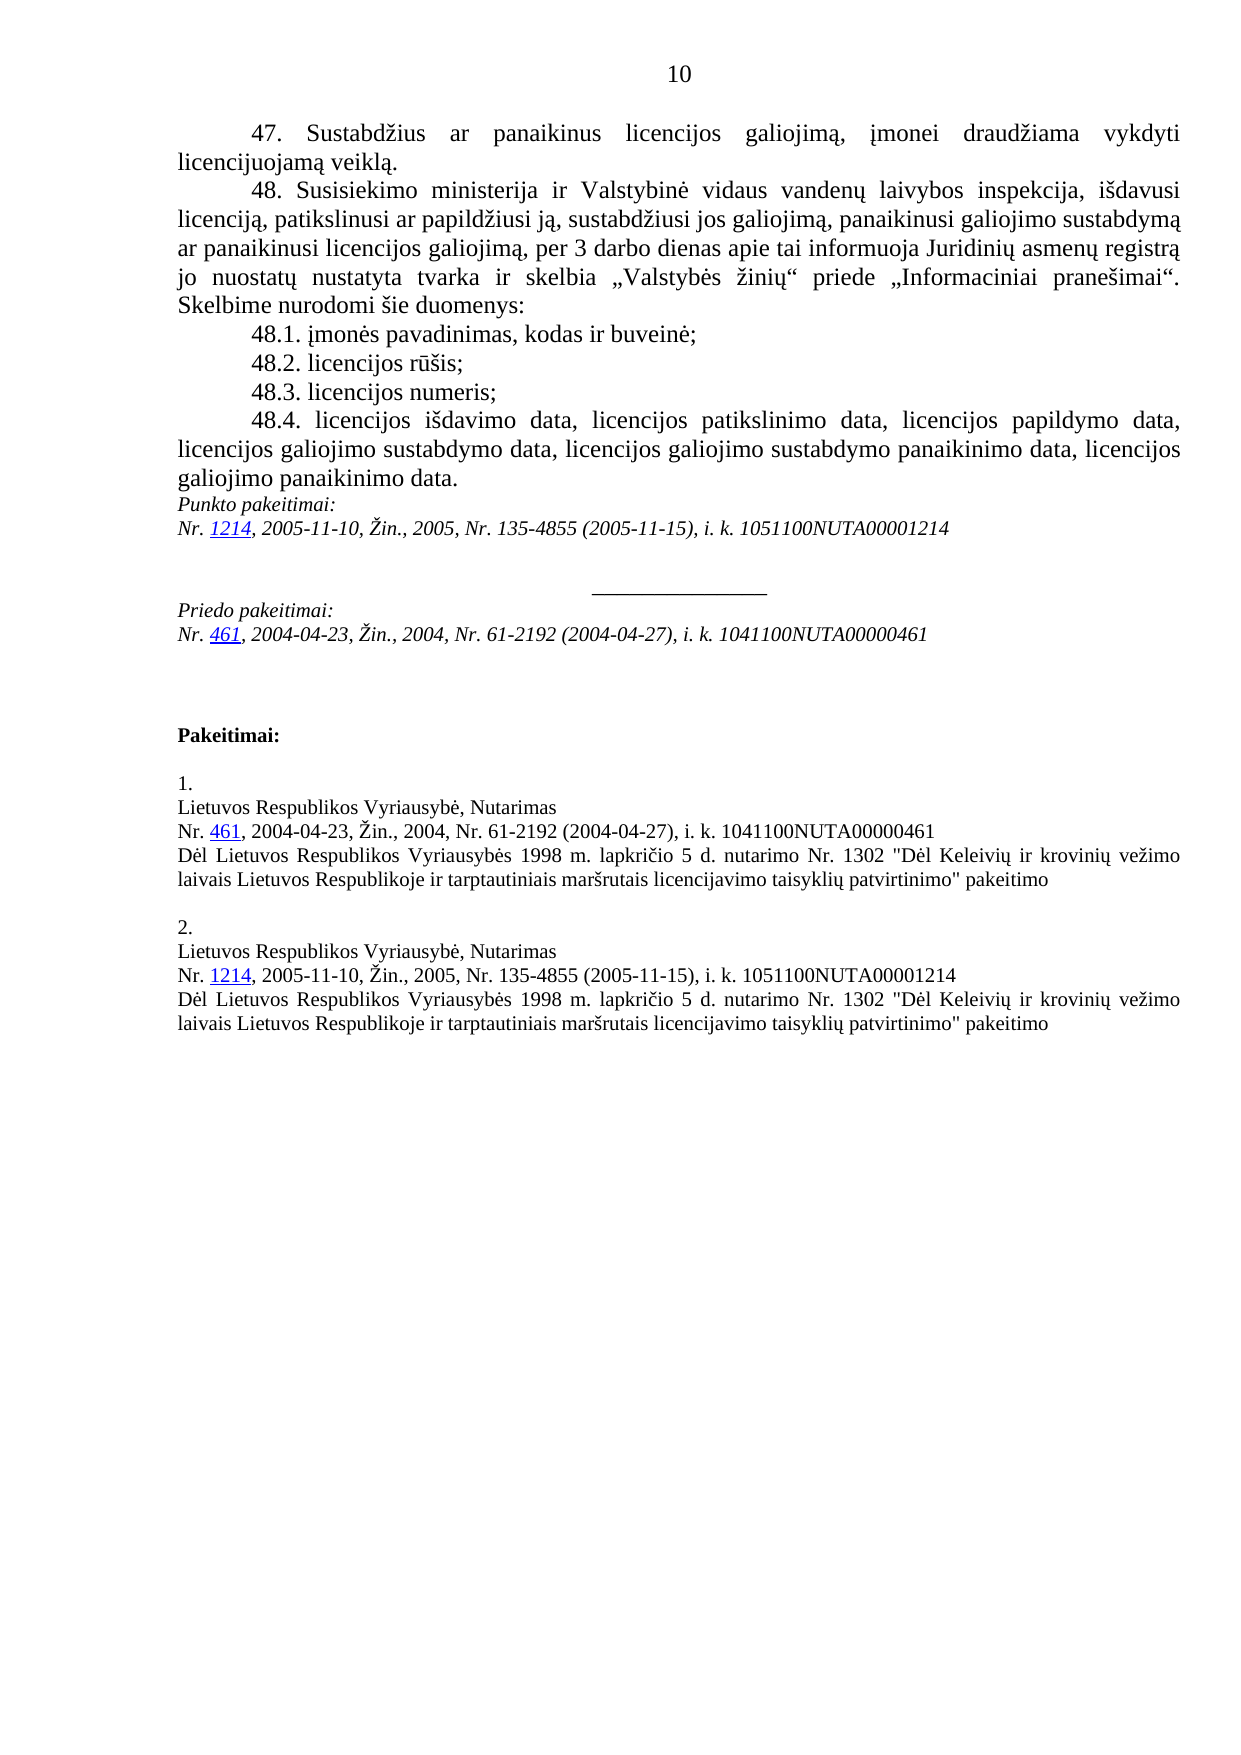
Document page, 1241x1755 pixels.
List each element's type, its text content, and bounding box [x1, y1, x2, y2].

text Dėl Lietuvos Respublikos Vyriausybės 1998 m. lapkričio 5 d. nutarimo Nr. 1302 "Dėl Keleivių ir krovinių vežimo laivais Lietuvos Respublikoje ir tarptautiniais maršrutais licencijavimo taisyklių patvirtinimo" pakeitimo [177, 843, 1181, 891]
text Lietuvos Respublikos Vyriausybė, Nutarimas [177, 939, 1181, 963]
text Punkto pakeitimai: [177, 492, 1181, 516]
text 1. [177, 771, 1181, 795]
text ______________ [177, 569, 1181, 597]
text Pakeitimai: [177, 722, 1181, 747]
text 48.4. licencijos išdavimo data, licencijos patikslinimo data, licencijos papildymo data, licencijos galiojimo sustabdymo data, licencijos galiojimo sustabdymo panaikinimo data, licencijos galiojimo panaikinimo data. [177, 406, 1181, 492]
text 48.2. licencijos rūšis; [177, 348, 1181, 377]
text 47. Sustabdžius ar panaikinus licencijos galiojimą, įmonei draudžiama vykdyti licencijuojamą veiklą. [177, 118, 1181, 176]
text Dėl Lietuvos Respublikos Vyriausybės 1998 m. lapkričio 5 d. nutarimo Nr. 1302 "Dėl Keleivių ir krovinių vežimo laivais Lietuvos Respublikoje ir tarptautiniais maršrutais licencijavimo taisyklių patvirtinimo" pakeitimo [177, 987, 1181, 1035]
text Nr. 1214, 2005-11-10, Žin., 2005, Nr. 135-4855 (2005-11-15), i. k. 1051100NUTA00001214 [177, 516, 1181, 540]
text Lietuvos Respublikos Vyriausybė, Nutarimas [177, 795, 1181, 819]
text 48. Susisiekimo ministerija ir Valstybinė vidaus vandenų laivybos inspekcija, išdavusi licenciją, patikslinusi ar papildžiusi ją, sustabdžiusi jos galiojimą, panaikinusi galiojimo sustabdymą ar panaikinusi licencijos galiojimą, per 3 darbo dienas apie tai informuoja Juridinių asmenų registrą jo nuostatų nustatyta tvarka ir skelbia „Valstybės žinių“ priede „Informaciniai pranešimai“. Skelbime nurodomi šie duomenys: [177, 176, 1181, 319]
text Priedo pakeitimai: [177, 597, 1181, 622]
text 48.3. licencijos numeris; [177, 377, 1181, 406]
text 48.1. įmonės pavadinimas, kodas ir buveinė; [177, 319, 1181, 348]
text Nr. 461, 2004-04-23, Žin., 2004, Nr. 61-2192 (2004-04-27), i. k. 1041100NUTA00000461 [177, 819, 1181, 843]
text 2. [177, 915, 1181, 939]
text Nr. 1214, 2005-11-10, Žin., 2005, Nr. 135-4855 (2005-11-15), i. k. 1051100NUTA00001214 [177, 963, 1181, 987]
text Nr. 461, 2004-04-23, Žin., 2004, Nr. 61-2192 (2004-04-27), i. k. 1041100NUTA00000461 [177, 622, 1181, 646]
